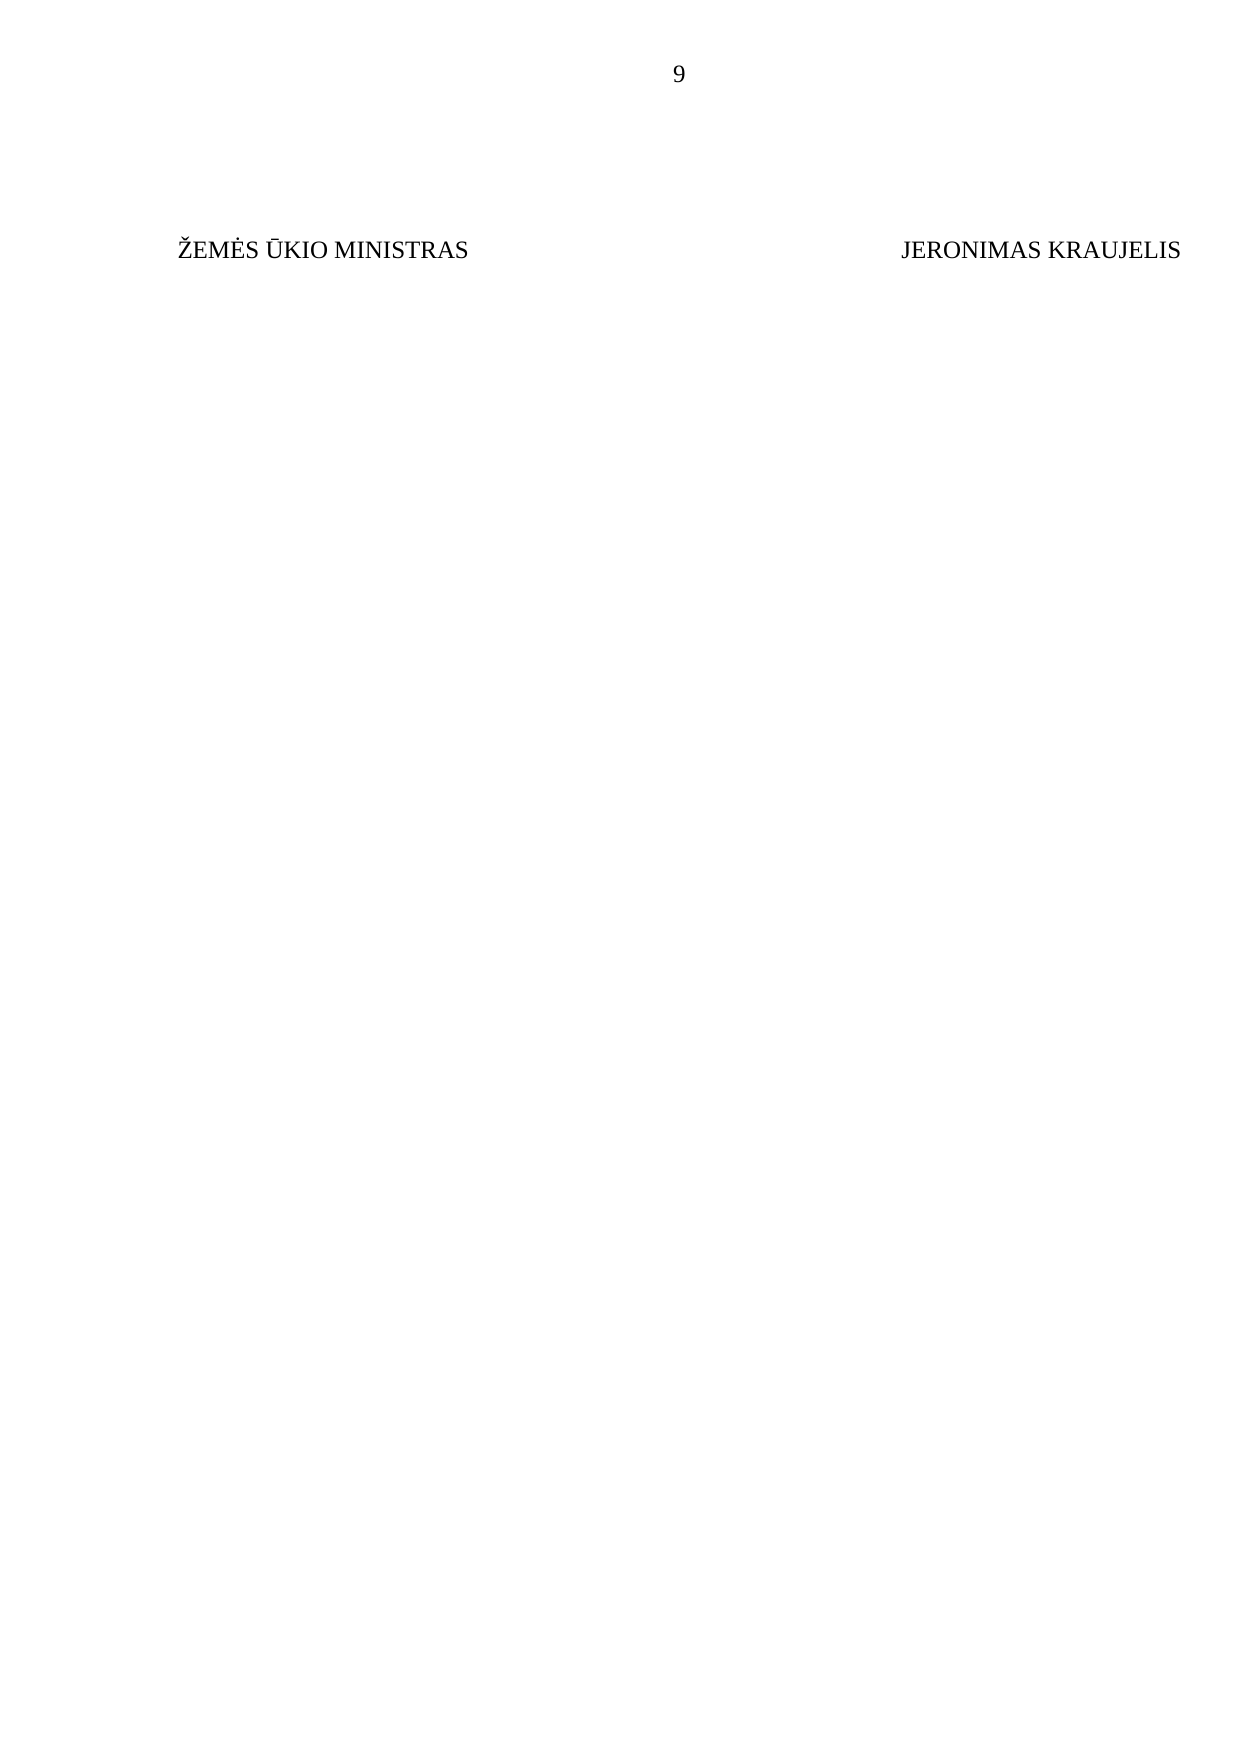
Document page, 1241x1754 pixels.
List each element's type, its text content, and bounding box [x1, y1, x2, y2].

text Žemės ūkio Ministras Jeronimas Kraujelis [177, 235, 1181, 263]
